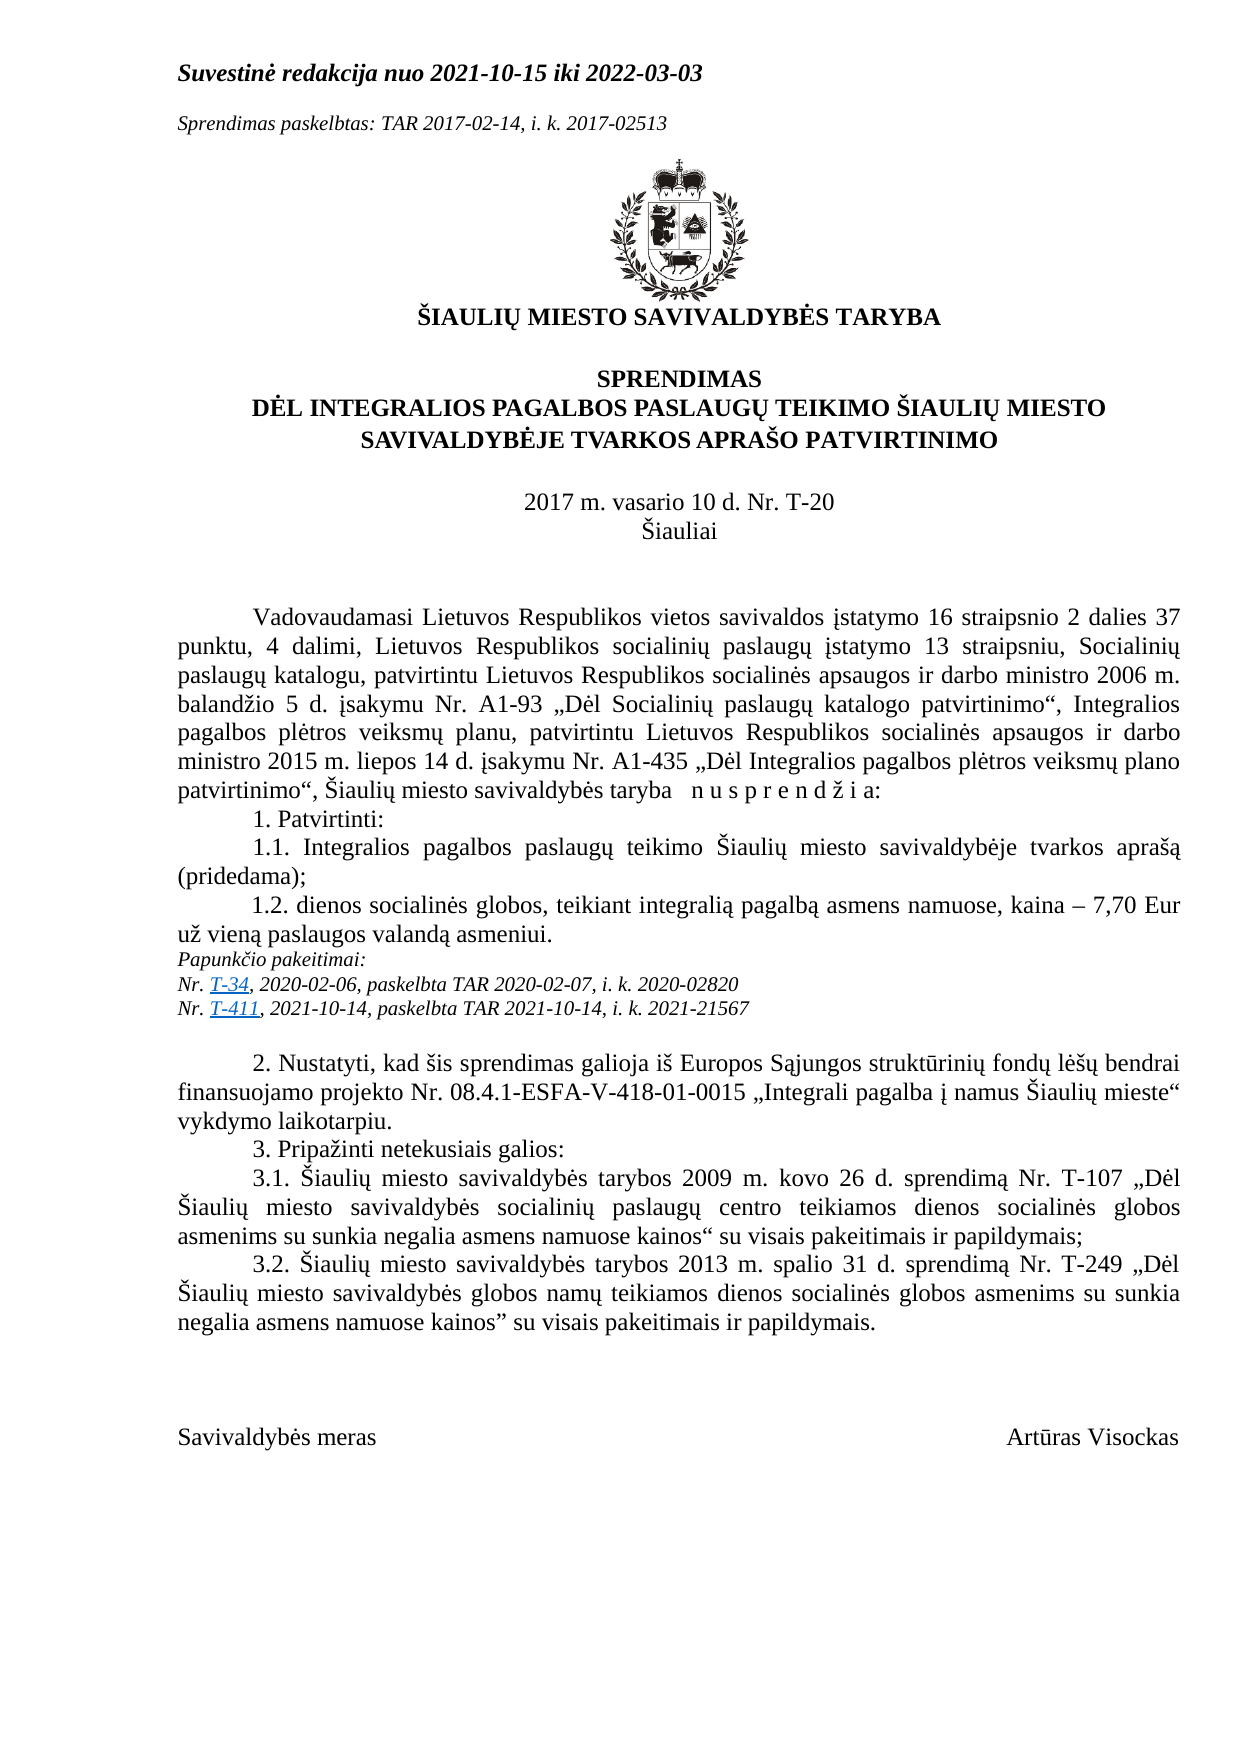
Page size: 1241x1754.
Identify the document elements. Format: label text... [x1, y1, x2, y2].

text Sprendimas paskelbtas: TAR 2017-02-14, i. k. 2017-02513 [177, 111, 1181, 135]
text Nr. T-411, 2021-10-14, paskelbta TAR 2021-10-14, i. k. 2021-21567 [177, 996, 1181, 1019]
text 1.2. dienos socialinės globos, teikiant integralią pagalbą asmens namuose, kaina – 7,70 Eur už vieną paslaugos valandą asmeniui. [177, 890, 1181, 947]
text 2017 m. vasario 10 d. Nr. T-20 [177, 487, 1181, 516]
text 3. Pripažinti netekusiais galios: [177, 1134, 1181, 1163]
text DĖL INTEGRALIOS PAGALBOS PASLAUGŲ TEIKIMO ŠIAULIŲ MIESTO SAVIVALDYBĖJE TVARKOS APRAŠO PATVIRTINIMO [177, 393, 1181, 454]
text Nr. T-34, 2020-02-06, paskelbta TAR 2020-02-07, i. k. 2020-02820 [177, 971, 1181, 996]
text Savivaldybės meras Artūras Visockas [177, 1422, 1181, 1451]
text 3.1. Šiaulių miesto savivaldybės tarybos 2009 m. kovo 26 d. sprendimą Nr. T-107 „Dėl Šiaulių miesto savivaldybės socialinių paslaugų centro teikiamos dienos socialinės globos asmenims su sunkia negalia asmens namuose kainos“ su visais pakeitimais ir papildymais; [177, 1163, 1181, 1249]
text Suvestinė redakcija nuo 2021-10-15 iki 2022-03-03 [177, 58, 1181, 87]
text 1. Patvirtinti: [177, 804, 1181, 832]
text Papunkčio pakeitimai: [177, 947, 1181, 971]
text 3.2. Šiaulių miesto savivaldybės tarybos 2013 m. spalio 31 d. sprendimą Nr. T-249 „Dėl Šiaulių miesto savivaldybės globos namų teikiamos dienos socialinės globos asmenims su sunkia negalia asmens namuose kainos” su visais pakeitimais ir papildymais. [177, 1249, 1181, 1336]
text 2. Nustatyti, kad šis sprendimas galioja iš Europos Sąjungos struktūrinių fondų lėšų bendrai finansuojamo projekto Nr. 08.4.1-ESFA-V-418-01-0015 „Integrali pagalba į namus Šiaulių mieste“ vykdymo laikotarpiu. [177, 1048, 1181, 1134]
text Šiauliai [177, 516, 1181, 545]
text 1.1. Integralios pagalbos paslaugų teikimo Šiaulių miesto savivaldybėje tvarkos aprašą (pridedama); [177, 832, 1181, 890]
text ŠIAULIŲ MIESTO SAVIVALDYBĖS TARYBA [177, 302, 1181, 330]
text SPRENDIMAS [177, 364, 1181, 393]
text Vadovaudamasi Lietuvos Respublikos vietos savivaldos įstatymo 16 straipsnio 2 dalies 37 punktu, 4 dalimi, Lietuvos Respublikos socialinių paslaugų įstatymo 13 straipsniu, Socialinių paslaugų katalogu, patvirtintu Lietuvos Respublikos socialinės apsaugos ir darbo ministro 2006 m. balandžio 5 d. įsakymu Nr. A1-93 „Dėl Socialinių paslaugų katalogo patvirtinimo“, Integralios pagalbos plėtros veiksmų planu, patvirtintu Lietuvos Respublikos socialinės apsaugos ir darbo ministro 2015 m. liepos 14 d. įsakymu Nr. A1-435 „Dėl Integralios pagalbos plėtros veiksmų plano patvirtinimo“, Šiaulių miesto savivaldybės taryba nusprendžia: [177, 602, 1181, 804]
